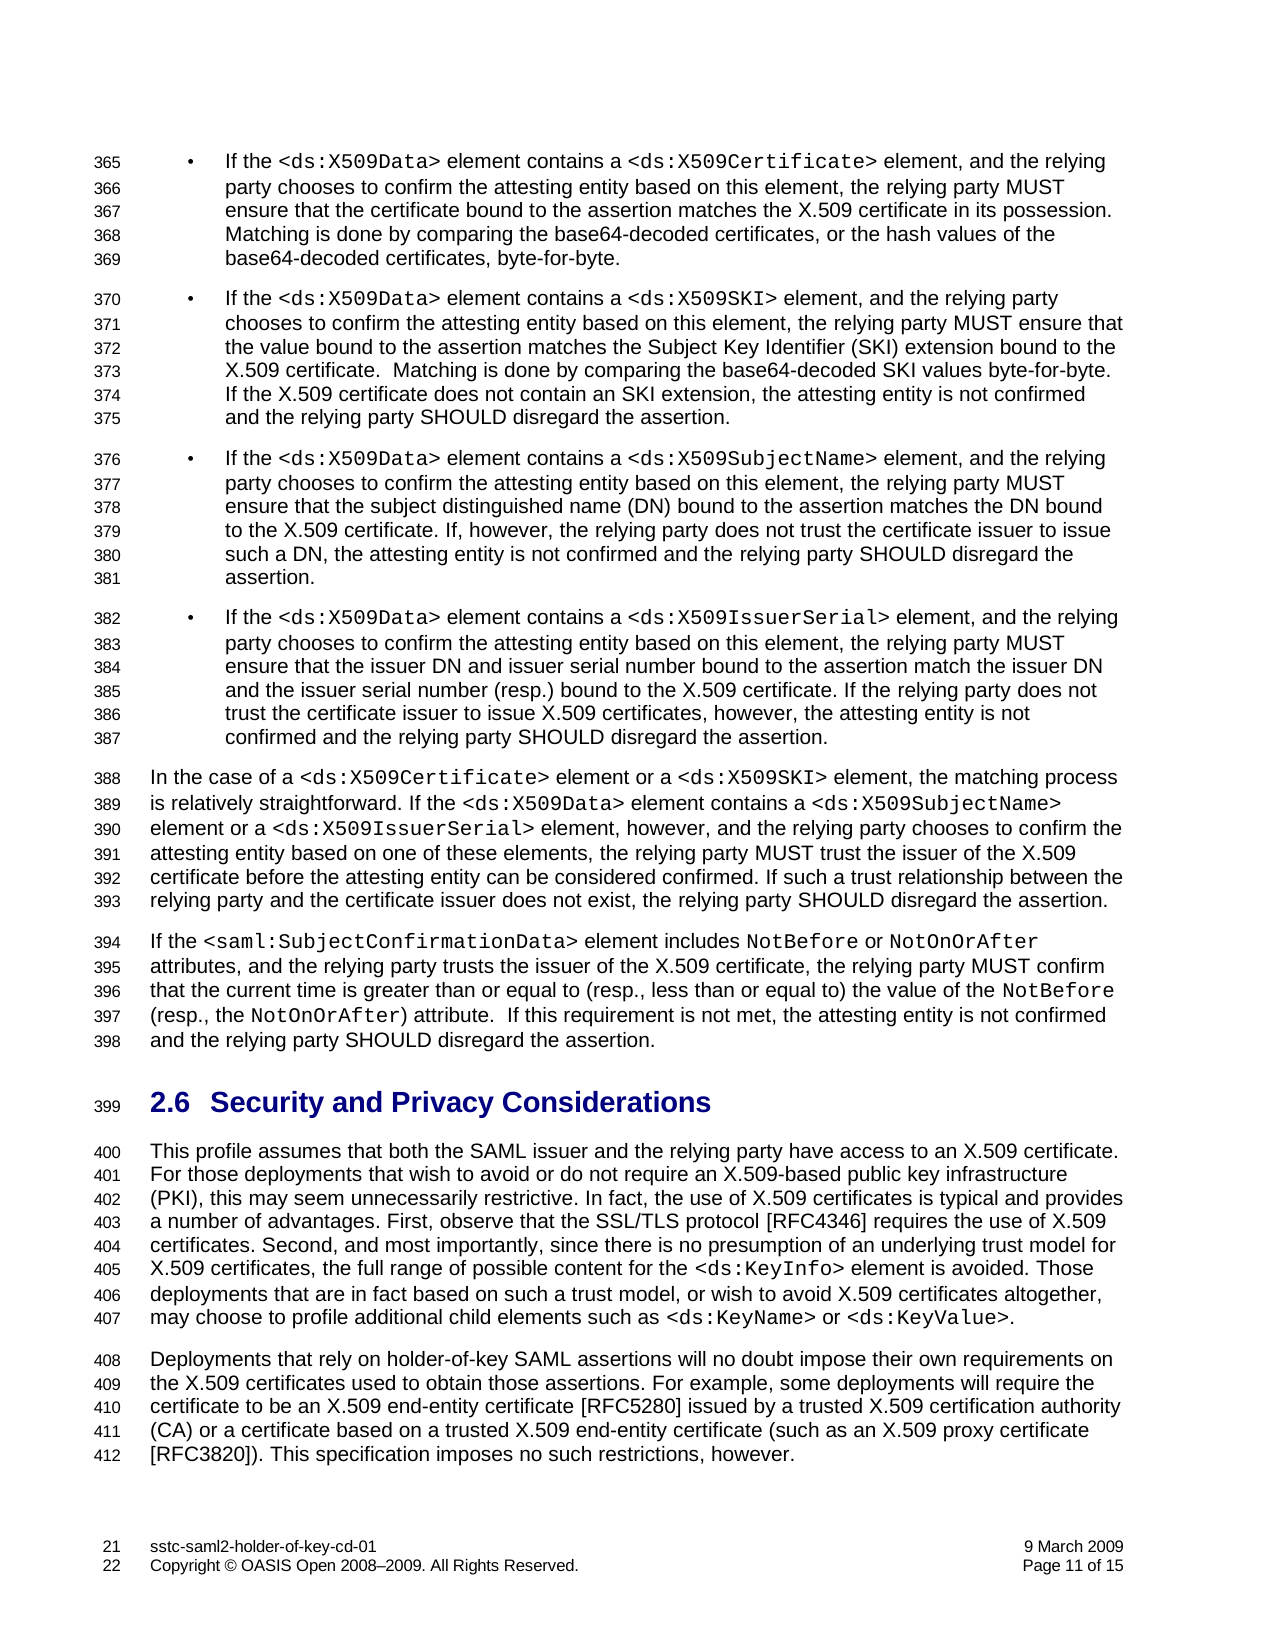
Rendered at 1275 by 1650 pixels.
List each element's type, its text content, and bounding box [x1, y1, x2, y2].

text In the case of a <ds:X509Certificate> element or a <ds:X509SKI> element, the matching process is relatively straightforward. If the <ds:X509Data> element contains a <ds:X509SubjectName> element or a <ds:X509IssuerSerial> element, however, and the relying party chooses to confirm the attesting entity based on one of these elements, the relying party MUST trust the issuer of the X.509 certificate before the attesting entity can be considered confirmed. If such a trust relationship between the relying party and the certificate issuer does not exist, the relying party SHOULD disregard the assertion. [150, 766, 1125, 912]
list If the <ds:X509Data> element contains a <ds:X509IssuerSerial> element, and the relying party chooses to confirm the attesting entity based on this element, the relying party MUST ensure that the issuer DN and issuer serial number bound to the assertion match the issuer DN and the issuer serial number (resp.) bound to the X.509 certificate. If the relying party does not trust the certificate issuer to issue X.509 certificates, however, the attesting entity is not confirmed and the relying party SHOULD disregard the assertion. [187, 606, 1125, 749]
text This profile assumes that both the SAML issuer and the relying party have access to an X.509 certificate. For those deployments that wish to avoid or do not require an X.509-based public key infrastructure (PKI), this may seem unnecessarily restrictive. In fact, the use of X.509 certificates is typical and provides a number of advantages. First, observe that the SSL/TLS protocol [RFC4346] requires the use of X.509 certificates. Second, and most importantly, since there is no presumption of an underlying trust model for X.509 certificates, the full range of possible content for the <ds:KeyInfo> element is avoided. Those deployments that are in fact based on such a trust model, or wish to avoid X.509 certificates altogether, may choose to profile additional child elements such as <ds:KeyName> or <ds:KeyValue>. [150, 1139, 1125, 1331]
text Deployments that rely on holder-of-key SAML assertions will no doubt impose their own requirements on the X.509 certificates used to obtain those assertions. For example, some deployments will require the certificate to be an X.509 end-entity certificate [RFC5280] issued by a trusted X.509 certification authority (CA) or a certificate based on a trusted X.509 end-entity certificate (such as an X.509 proxy certificate [RFC3820]). This specification imposes no such restrictions, however. [150, 1348, 1125, 1466]
list If the <ds:X509Data> element contains a <ds:X509SubjectName> element, and the relying party chooses to confirm the attesting entity based on this element, the relying party MUST ensure that the subject distinguished name (DN) bound to the assertion matches the DN bound to the X.509 certificate. If, however, the relying party does not trust the certificate issuer to issue such a DN, the attesting entity is not confirmed and the relying party SHOULD disregard the assertion. [187, 446, 1125, 589]
subtitle Security and Privacy Considerations [150, 1086, 1125, 1118]
list If the <ds:X509Data> element contains a <ds:X509Certificate> element, and the relying party chooses to confirm the attesting entity based on this element, the relying party MUST ensure that the certificate bound to the assertion matches the X.509 certificate in its possession. Matching is done by comparing the base64-decoded certificates, or the hash values of the base64-decoded certificates, byte-for-byte. [187, 150, 1125, 269]
list If the <ds:X509Data> element contains a <ds:X509SKI> element, and the relying party chooses to confirm the attesting entity based on this element, the relying party MUST ensure that the value bound to the assertion matches the Subject Key Identifier (SKI) extension bound to the X.509 certificate. Matching is done by comparing the base64-decoded SKI values byte-for-byte. If the X.509 certificate does not contain an SKI extension, the attesting entity is not confirmed and the relying party SHOULD disregard the assertion. [187, 286, 1125, 429]
text If the <saml:SubjectConfirmationData> element includes NotBefore or NotOnOrAfter attributes, and the relying party trusts the issuer of the X.509 certificate, the relying party MUST confirm that the current time is greater than or equal to (resp., less than or equal to) the value of the NotBefore (resp., the NotOnOrAfter) attribute. If this requirement is not met, the attesting entity is not confirmed and the relying party SHOULD disregard the assertion. [150, 929, 1125, 1052]
